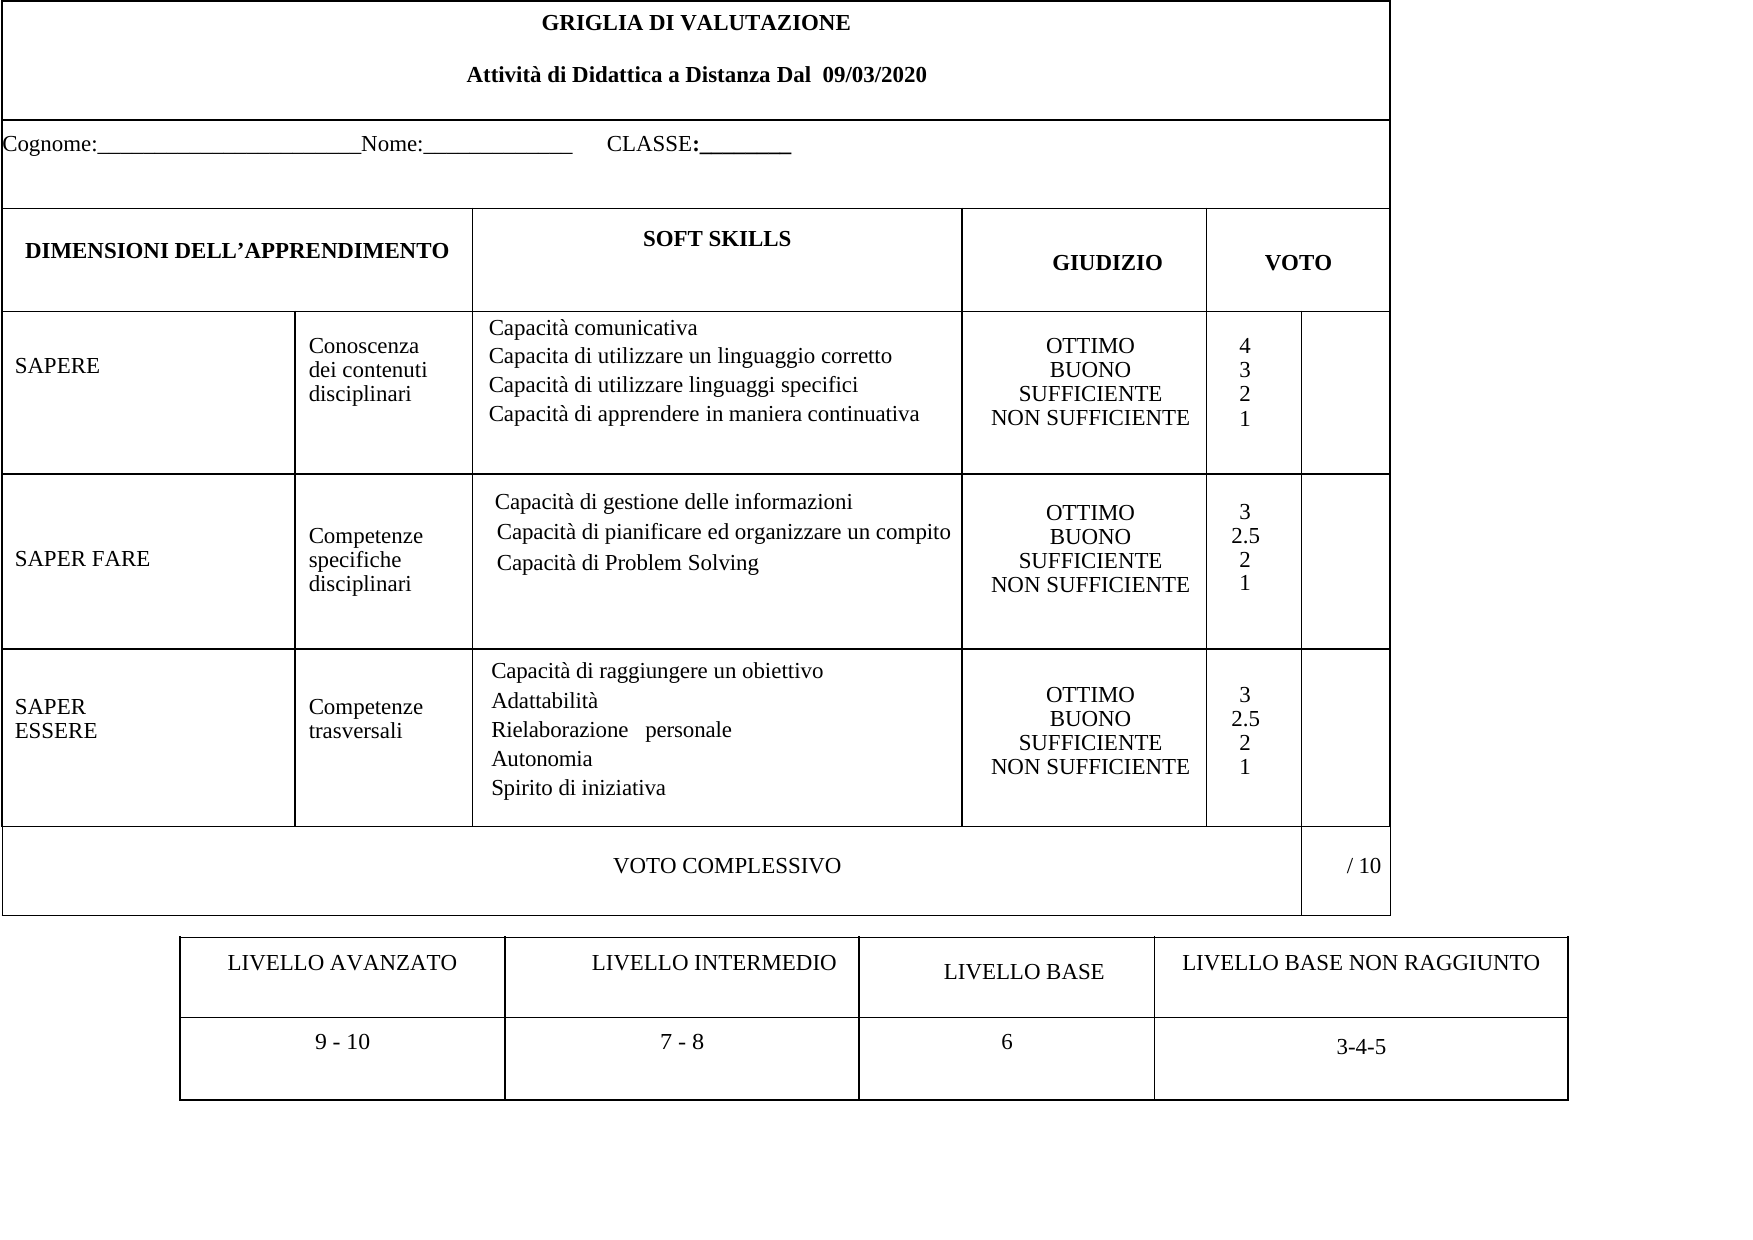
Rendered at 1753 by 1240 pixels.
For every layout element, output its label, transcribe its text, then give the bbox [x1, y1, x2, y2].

table_cell 9 - 10 [181, 1018, 504, 1099]
table_cell 7 - 8 [506, 1018, 858, 1099]
table_cell OTTIMO BUONO SUFFICIENTE NON SUFFICIENTE [963, 312, 1206, 473]
table_header LIVELLO AVANZATO [181, 938, 504, 1017]
table_header LIVELLO BASE NON RAGGIUNTO [1155, 938, 1567, 1017]
table_cell VOTO [1207, 209, 1389, 311]
table_cell [1302, 475, 1389, 648]
table_cell Capacità di raggiungere un obiettivo Adattabilità Rielaborazione personale Autonomia Spirito di iniziativa [473, 650, 961, 826]
table_cell 3 2.5 2 1 [1207, 650, 1301, 826]
table_cell Competenze trasversali [296, 650, 472, 826]
table_header LIVELLO INTERMEDIO [506, 938, 858, 1017]
table_cell DIMENSIONI DELL’APPRENDIMENTO [3, 209, 472, 311]
table_cell OTTIMO BUONO SUFFICIENTE NON SUFFICIENTE [963, 650, 1206, 826]
table_cell SAPER FARE [3, 475, 294, 648]
table_cell SAPERE [3, 312, 294, 473]
table_cell SOFT SKILLS [473, 209, 961, 311]
table_cell 4 3 2 1 [1207, 312, 1301, 473]
table_cell 3 2.5 2 1 [1207, 475, 1301, 648]
table_cell Competenze specifiche disciplinari [296, 475, 472, 648]
table_cell 3-4-5 [1155, 1018, 1567, 1099]
table_cell GIUDIZIO [963, 209, 1206, 311]
table_cell SAPER ESSERE [3, 650, 294, 826]
table_cell Cognome:_______________________Nome:_____________ CLASSE:________ [3, 121, 1389, 208]
table_cell Conoscenza dei contenuti disciplinari [296, 312, 472, 473]
table_cell 6 [860, 1018, 1154, 1099]
table_header GRIGLIA DI VALUTAZIONE Attività di Didattica a Distanza Dal 09/03/2020 [3, 2, 1389, 119]
table_cell OTTIMO BUONO SUFFICIENTE NON SUFFICIENTE [963, 475, 1206, 648]
table_cell / 10 [1302, 827, 1390, 914]
table_cell VOTO COMPLESSIVO [3, 827, 1301, 914]
table_cell [1302, 312, 1389, 473]
table_cell Capacità di gestione delle informazioni Capacità di pianificare ed organizzare un compito Capacità di Problem Solving [473, 475, 961, 648]
table_cell Capacità comunicativa Capacita di utilizzare un linguaggio corretto Capacità di utilizzare linguaggi specifici Capacità di apprendere in maniera continuativa [473, 312, 961, 473]
table_header LIVELLO BASE [860, 938, 1154, 1017]
table_cell [1302, 650, 1389, 826]
